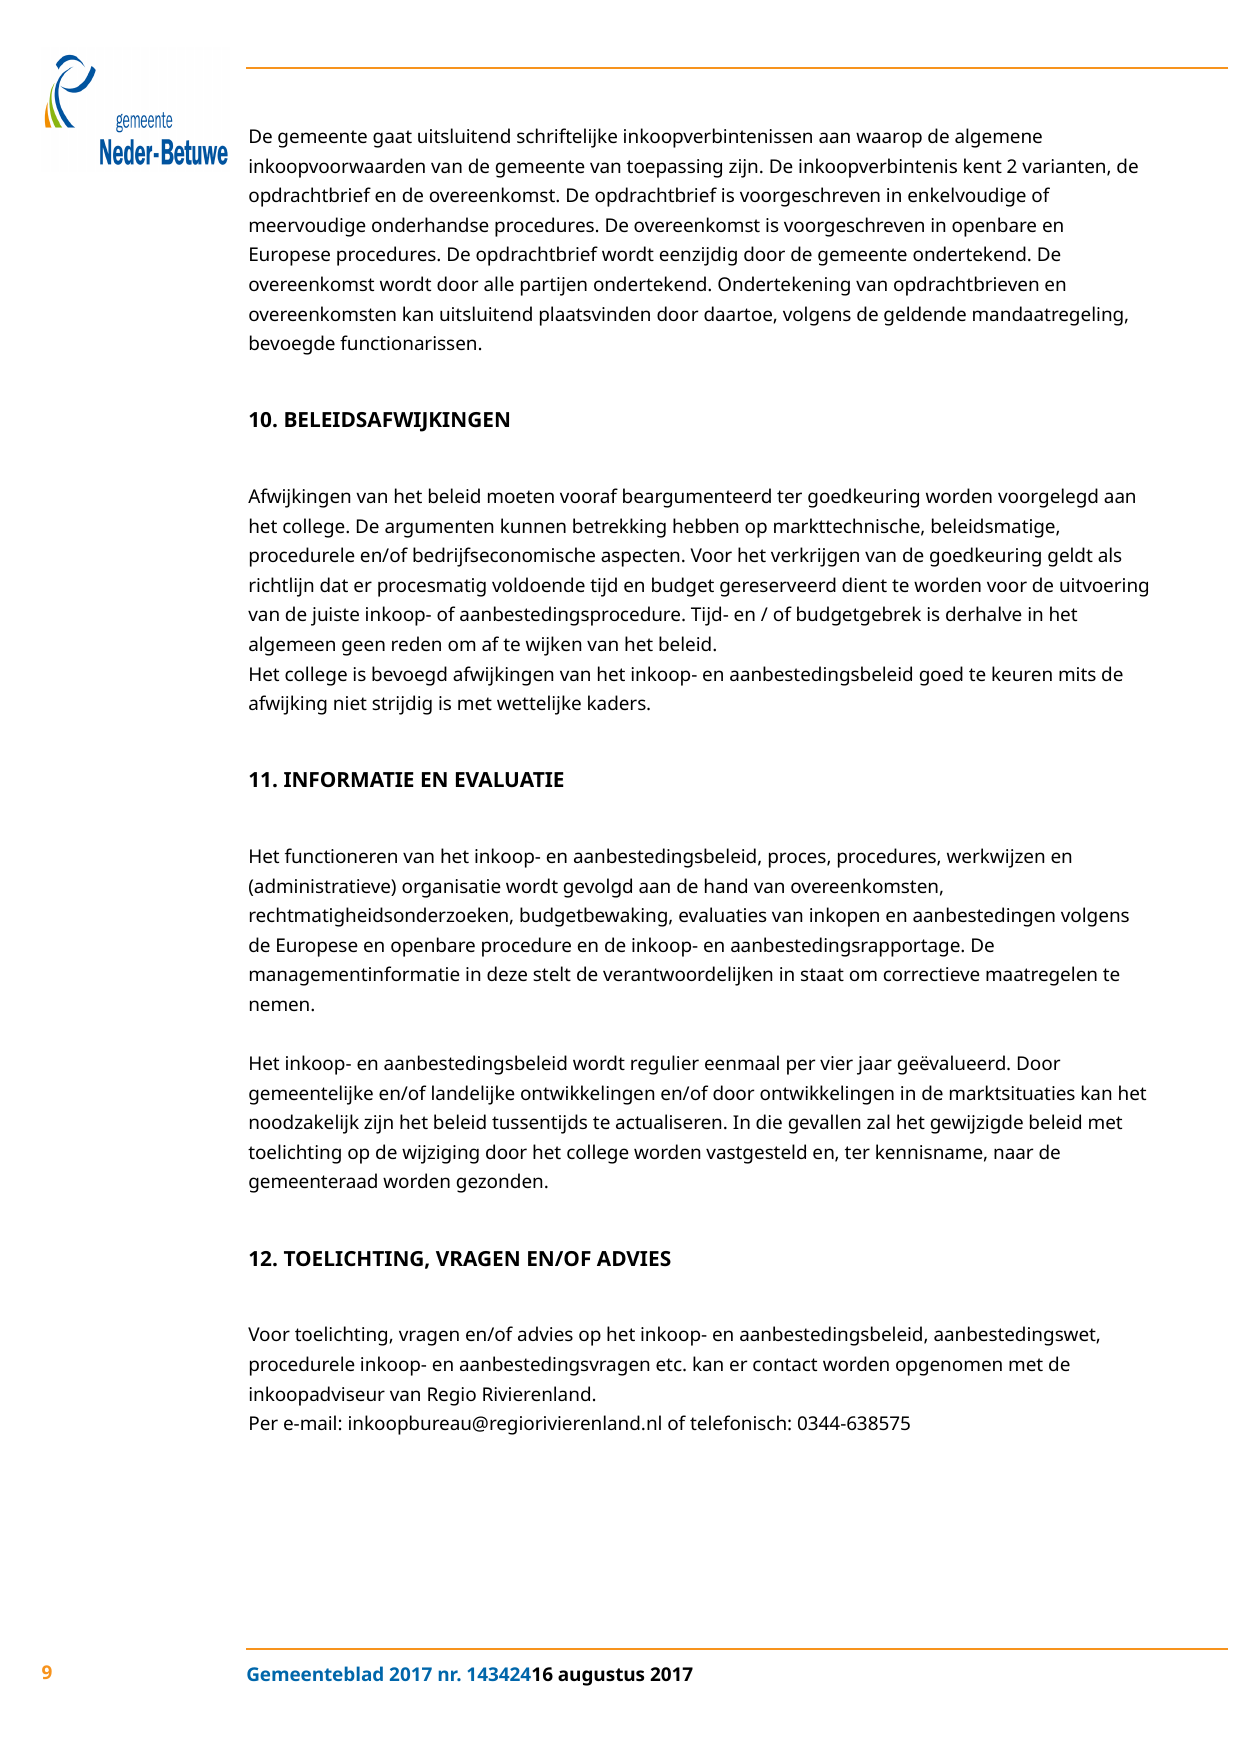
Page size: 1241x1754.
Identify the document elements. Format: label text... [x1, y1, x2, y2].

text Het college is bevoegd afwijkingen van het inkoop- en aanbestedingsbeleid goed te keuren mits de afwijking niet strijdig is met wettelijke kaders. [248, 661, 1152, 716]
text De gemeente gaat uitsluitend schriftelijke inkoopverbintenissen aan waarop de algemene inkoopvoorwaarden van de gemeente van toepassing zijn. De inkoopverbintenis kent 2 varianten, de opdrachtbrief en de overeenkomst. De opdrachtbrief is voorgeschreven in enkelvoudige of meervoudige onderhandse procedures. De overeenkomst is voorgeschreven in openbare en Europese procedures. De opdrachtbrief wordt eenzijdig door de gemeente ondertekend. De overeenkomst wordt door alle partijen ondertekend. Ondertekening van opdrachtbrieven en overeenkomsten kan uitsluitend plaatsvinden door daartoe, volgens de geldende mandaatregeling, bevoegde functionarissen. [248, 123, 1152, 356]
text Per e-mail: inkoopbureau@regiorivierenland.nl of telefonisch: 0344-638575 [248, 1410, 1152, 1436]
text Het inkoop- en aanbestedingsbeleid wordt regulier eenmaal per vier jaar geëvalueerd. Door gemeentelijke en/of landelijke ontwikkelingen en/of door ontwikkelingen in de marktsituaties kan het noodzakelijk zijn het beleid tussentijds te actualiseren. In die gevallen zal het gewijzigde beleid met toelichting op de wijziging door het college worden vastgesteld en, ter kennisname, naar de gemeenteraad worden gezonden. [248, 1050, 1152, 1194]
text Afwijkingen van het beleid moeten vooraf beargumenteerd ter goedkeuring worden voorgelegd aan het college. De argumenten kunnen betrekking hebben op markttechnische, beleidsmatige, procedurele en/of bedrijfseconomische aspecten. Voor het verkrijgen van de goedkeuring geldt als richtlijn dat er procesmatig voldoende tijd en budget gereserveerd dient te worden voor de uitvoering van de juiste inkoop- of aanbestedingsprocedure. Tijd- en / of budgetgebrek is derhalve in het algemeen geen reden om af te wijken van het beleid. [248, 483, 1152, 657]
text 10. BELEIDSAFWIJKINGEN [248, 406, 1152, 434]
text Het functioneren van het inkoop- en aanbestedingsbeleid, proces, procedures, werkwijzen en (administratieve) organisatie wordt gevolgd aan de hand van overeenkomsten, rechtmatigheidsonderzoeken, budgetbewaking, evaluaties van inkopen en aanbestedingen volgens de Europese en openbare procedure en de inkoop- en aanbestedingsrapportage. De managementinformatie in deze stelt de verantwoordelijken in staat om correctieve maatregelen te nemen. [248, 843, 1152, 1017]
picture [41, 47, 231, 172]
text 11. INFORMATIE EN EVALUATIE [248, 766, 1152, 794]
text 12. TOELICHTING, VRAGEN EN/OF ADVIES [248, 1244, 1152, 1272]
text Voor toelichting, vragen en/of advies op het inkoop- en aanbestedingsbeleid, aanbestedingswet, procedurele inkoop- en aanbestedingsvragen etc. kan er contact worden opgenomen met de inkoopadviseur van Regio Rivierenland. [248, 1322, 1152, 1406]
